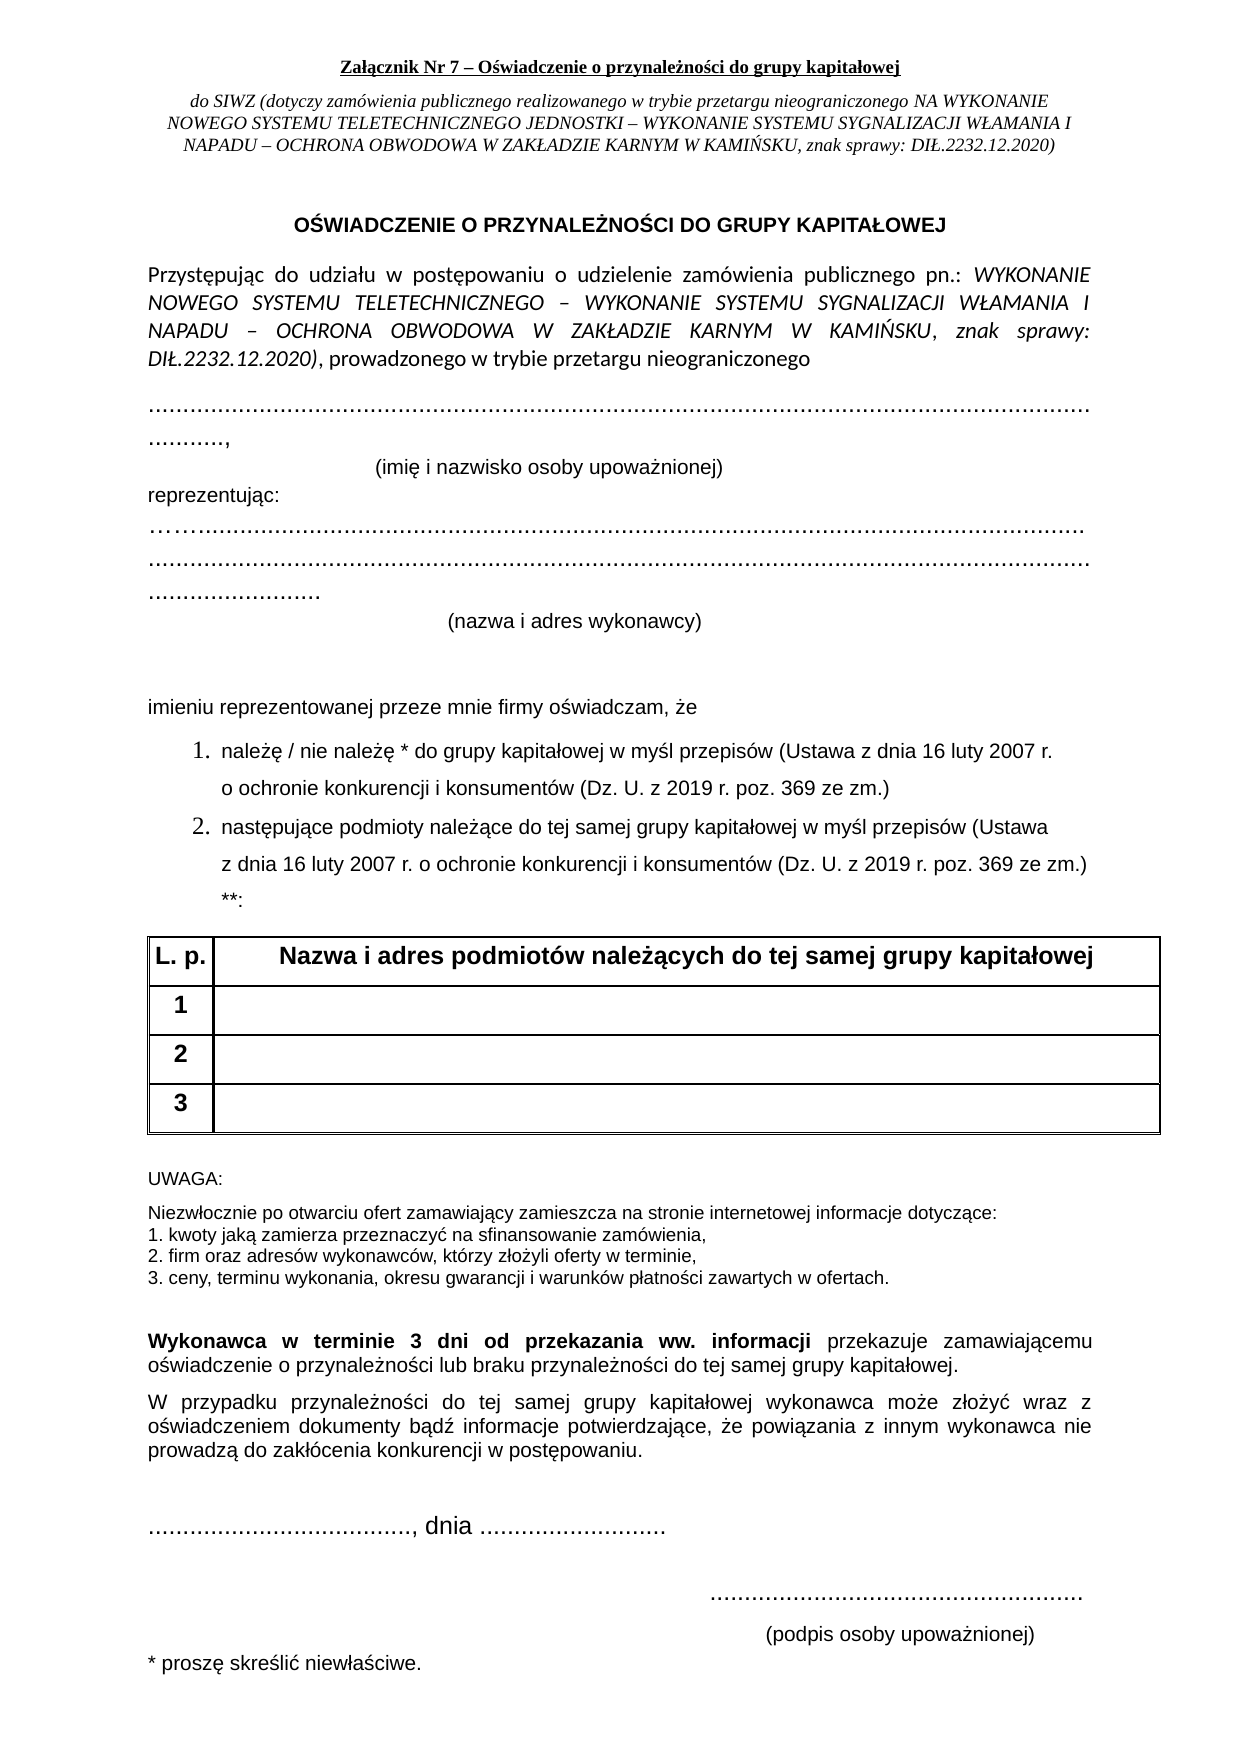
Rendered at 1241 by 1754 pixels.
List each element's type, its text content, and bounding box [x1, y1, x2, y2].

table_cell [215, 1036, 1159, 1083]
table_cell 1 [150, 987, 212, 1034]
table_header L. p. [150, 938, 212, 985]
text 2. firm oraz adresów wykonawców, którzy złożyli oferty w terminie, [148, 1245, 1093, 1267]
text (imię i nazwisko osoby upoważnionej) [152, 455, 947, 479]
text * proszę skreślić niewłaściwe. [148, 1651, 1093, 1675]
list należę / nie należę * do grupy kapitałowej w myśl przepisów (Ustawa z dnia 16 luty 2007 r. o ochronie konkurencji i konsumentów (Dz. U. z 2019 r. poz. 369 ze zm.) [192, 735, 1093, 799]
text Wykonawca w terminie 3 dni od przekazania ww. informacji przekazuje zamawiającemu oświadczenie o przynależności lub braku przynależności do tej samej grupy kapitałowej. [148, 1329, 1093, 1377]
text 1. kwoty jaką zamierza przeznaczyć na sfinansowanie zamówienia, [148, 1223, 1093, 1245]
text (nazwa i adres wykonawcy) [152, 609, 947, 633]
text W przypadku przynależności do tej samej grupy kapitałowej wykonawca może złożyć wraz z oświadczeniem dokumenty bądź informacje potwierdzające, że powiązania z innym wykonawca nie prowadzą do zakłócenia konkurencji w postępowaniu. [148, 1390, 1093, 1462]
text ......................................, dnia ........................... ...................................................... [148, 1511, 1093, 1605]
text ..................................................................................................................................................., [148, 389, 1093, 451]
table_cell [215, 987, 1159, 1034]
table_cell [215, 1085, 1159, 1132]
text Przystępując do udziału w postępowaniu o udzielenie zamówienia publicznego pn.: WYKONANIE NOWEGO SYSTEMU TELETECHNICZNEGO – WYKONANIE SYSTEMU SYGNALIZACJI WŁAMANIA I NAPADU – OCHRONA OBWODOWA W ZAKŁADZIE KARNYM W KAMIŃSKU, znak sprawy: DIŁ.2232.12.2020), prowadzonego w trybie przetargu nieograniczonego [148, 260, 1093, 372]
text reprezentując: [148, 483, 1093, 507]
text Niezwłocznie po otwarciu ofert zamawiający zamieszcza na stronie internetowej informacje dotyczące: [148, 1202, 1093, 1223]
table_cell 3 [150, 1085, 212, 1132]
text (podpis osoby upoważnionej) [738, 1618, 1093, 1647]
text ……................................................................................................................................................................................................................................................................................................. [148, 510, 1093, 605]
text 3. ceny, terminu wykonania, okresu gwarancji i warunków płatności zawartych w ofertach. [148, 1267, 1093, 1288]
table_header Nazwa i adres podmiotów należących do tej samej grupy kapitałowej [215, 938, 1159, 985]
text OŚWIADCZENIE O PRZYNALEŻNOŚCI DO GRUPY KAPITAŁOWEJ [148, 212, 1093, 236]
table_cell 2 [150, 1036, 212, 1083]
text imieniu reprezentowanej przeze mnie firmy oświadczam, że [148, 695, 1093, 719]
list następujące podmioty należące do tej samej grupy kapitałowej w myśl przepisów (Ustawa z dnia 16 luty 2007 r. o ochronie konkurencji i konsumentów (Dz. U. z 2019 r. poz. 369 ze zm.) **: [192, 811, 1093, 912]
text UWAGA: [148, 1168, 1093, 1189]
